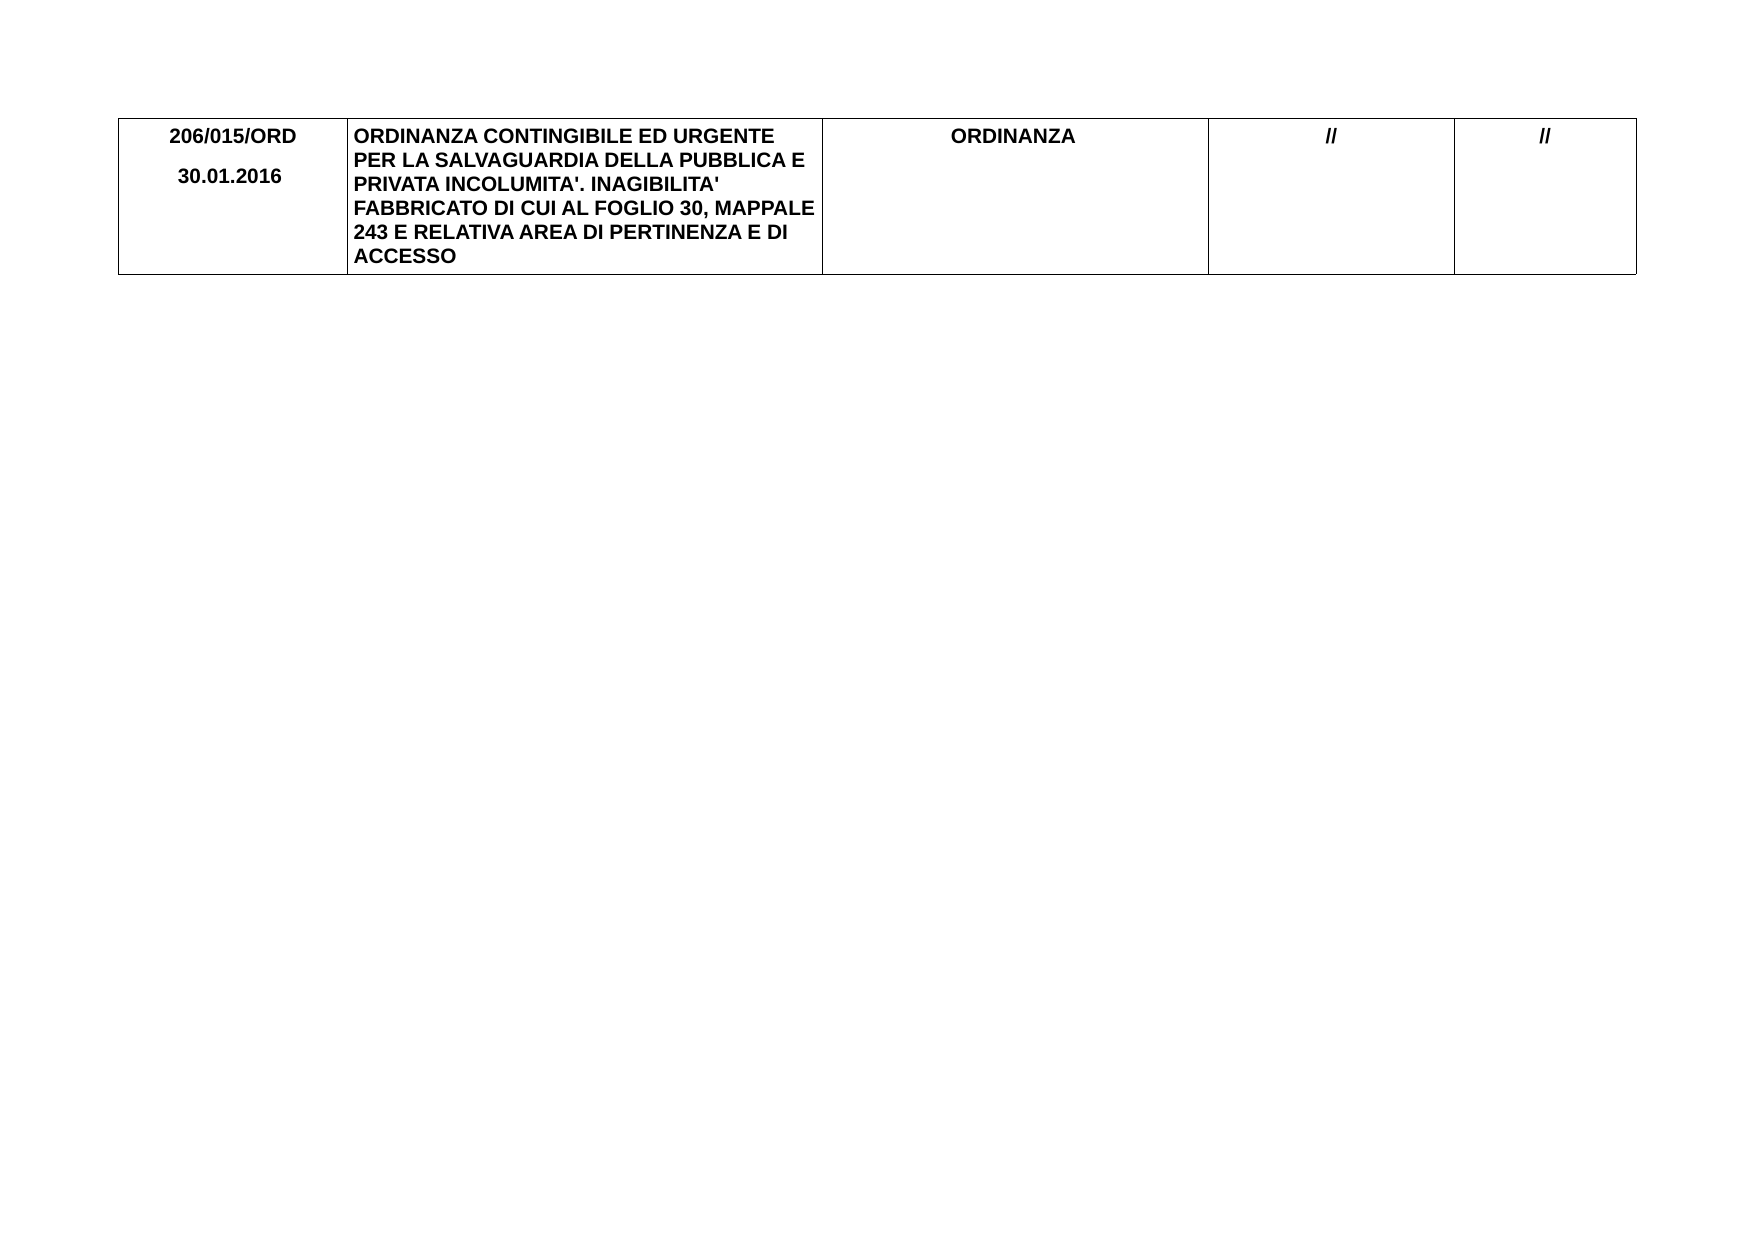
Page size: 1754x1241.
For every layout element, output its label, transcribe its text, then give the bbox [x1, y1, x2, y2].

table_cell ORDINANZA CONTINGIBILE ED URGENTE PER LA SALVAGUARDIA DELLA PUBBLICA E PRIVATA INCOLUMITA'. INAGIBILITA' FABBRICATO DI CUI AL FOGLIO 30, MAPPALE 243 E RELATIVA AREA DI PERTINENZA E DI ACCESSO [348, 119, 822, 273]
table_cell // [1455, 119, 1636, 273]
table_cell // [1209, 119, 1454, 273]
table_cell ORDINANZA [823, 119, 1208, 273]
table_cell 206/015/ORD 30.01.2016 [119, 119, 347, 273]
